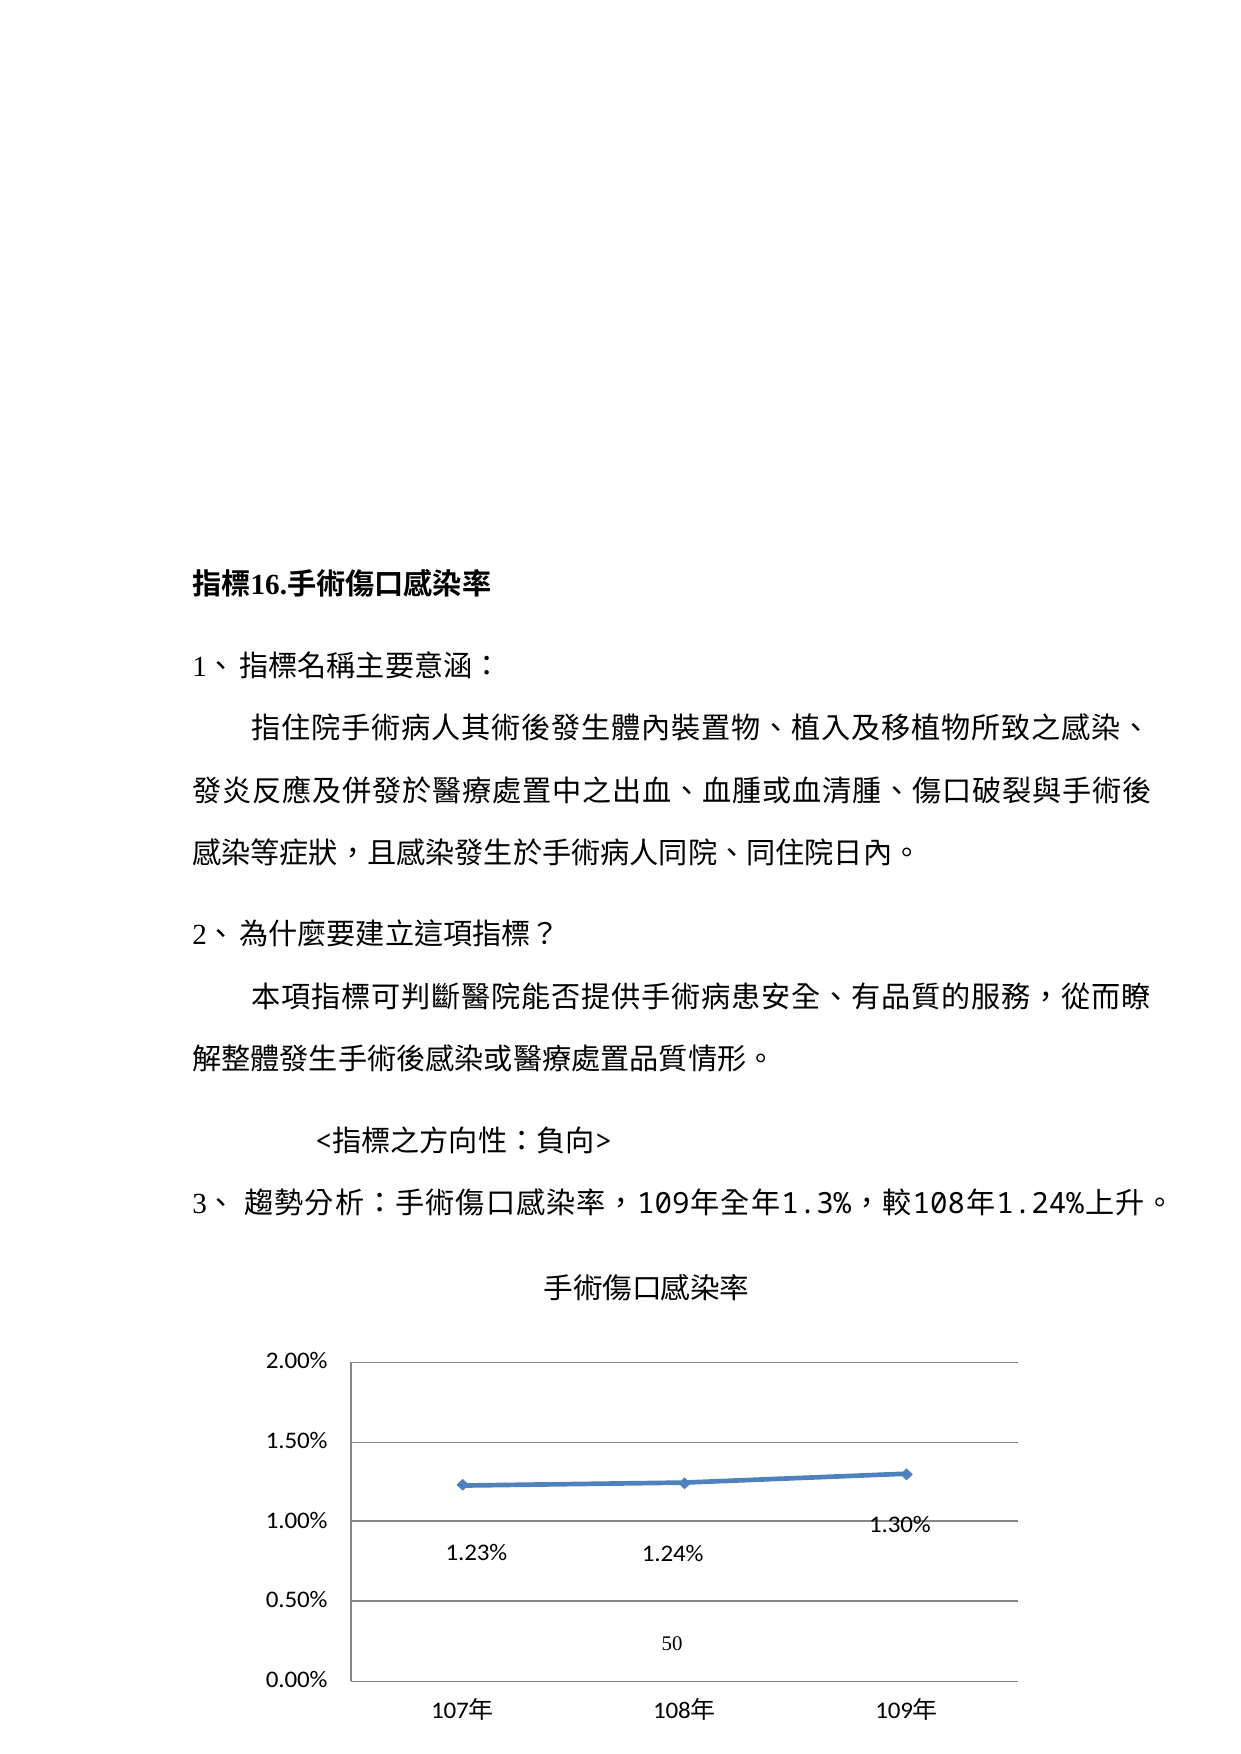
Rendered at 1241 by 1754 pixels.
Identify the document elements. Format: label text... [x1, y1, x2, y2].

list 趨勢分析：手術傷口感染率，109年全年1.3%，較108年1.24%上升。 [192, 1159, 1145, 1284]
subtitle 指標16.手術傷口感染率 [192, 540, 1145, 603]
text <指標之方向性：負向> [192, 1097, 1152, 1159]
text 指住院手術病人其術後發生體內裝置物、植入及移植物所致之感染、發炎反應及併發於醫療處置中之出血、血腫或血清腫、傷口破裂與手術後感染等症狀，且感染發生於手術病人同院、同住院日內。 [192, 684, 1152, 872]
list 為什麼要建立這項指標？ [192, 890, 1145, 953]
text 本項指標可判斷醫院能否提供手術病患安全、有品質的服務，從而瞭解整體發生手術後感染或醫療處置品質情形。 [192, 953, 1152, 1078]
list 指標名稱主要意涵： [192, 622, 1145, 684]
